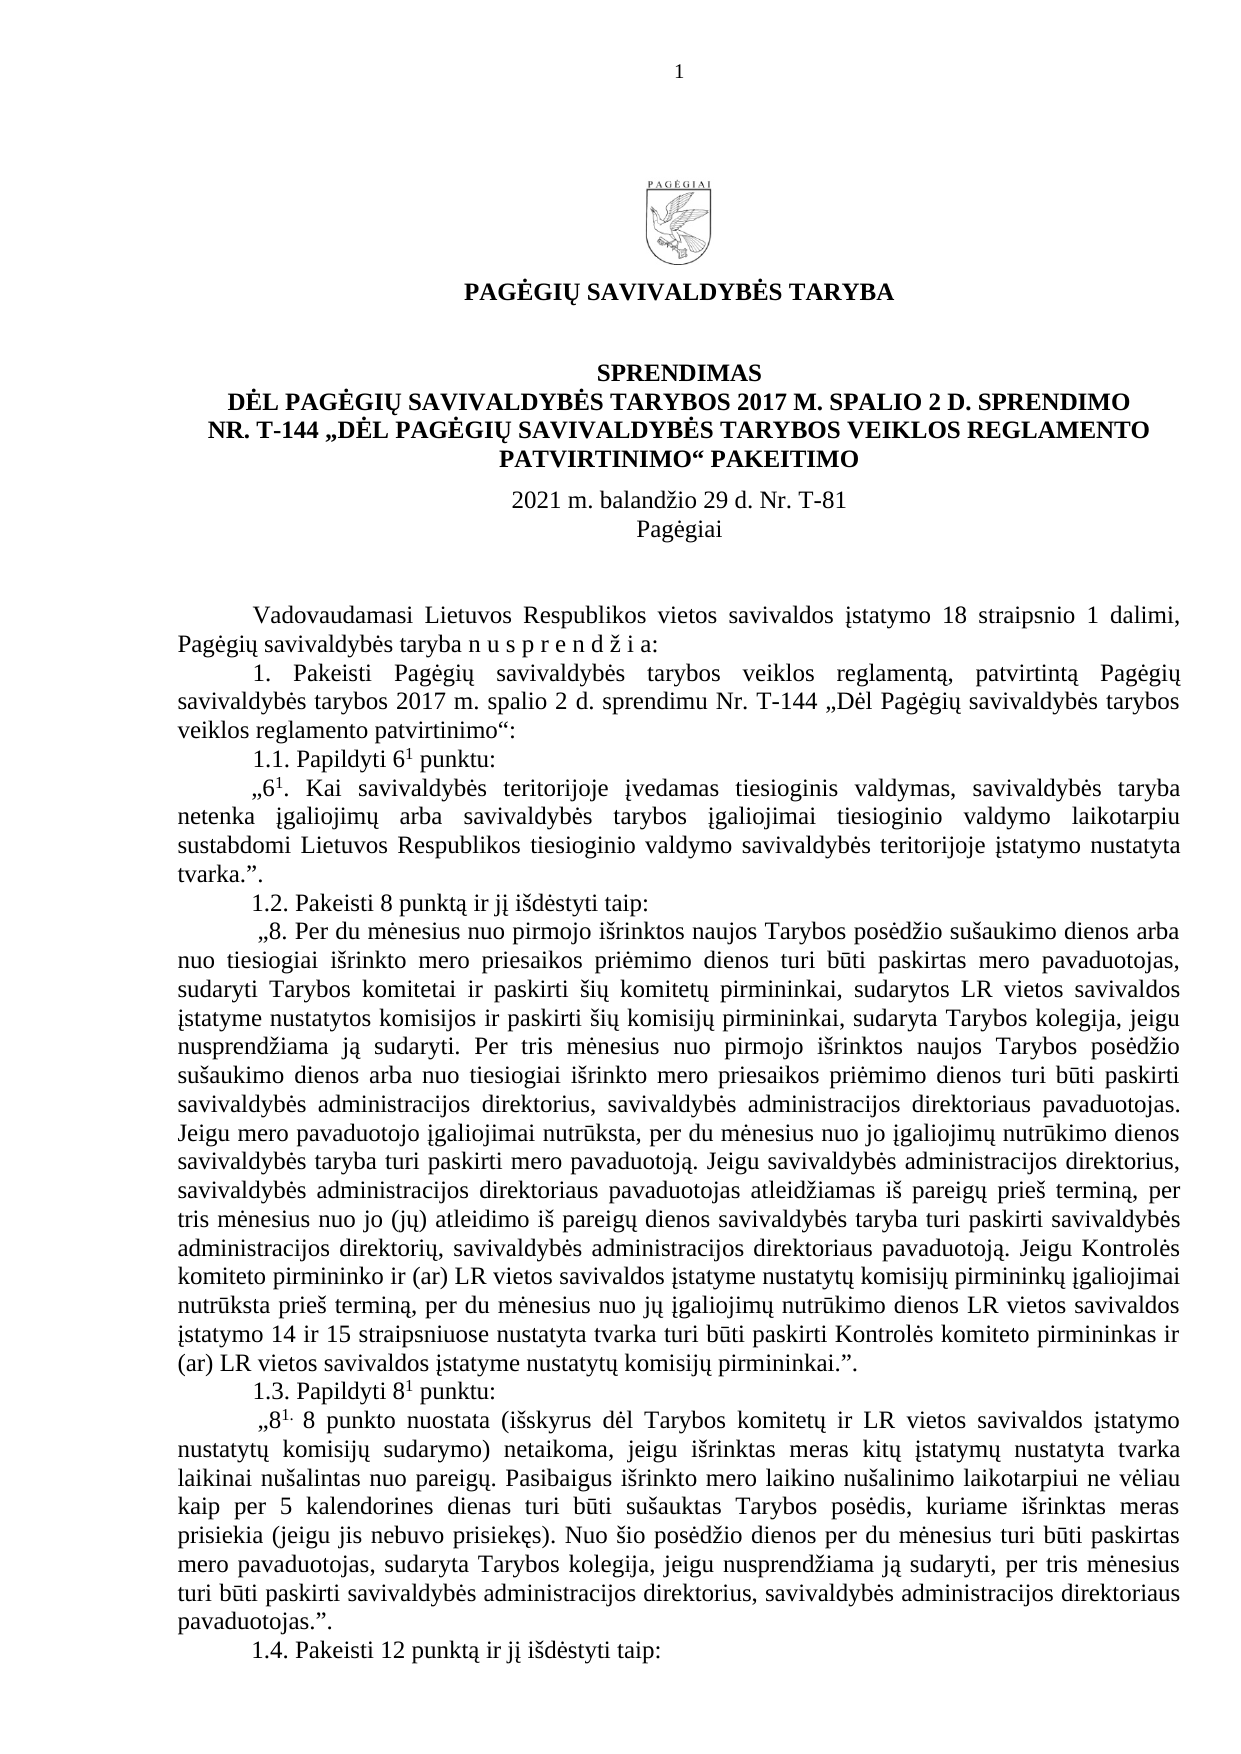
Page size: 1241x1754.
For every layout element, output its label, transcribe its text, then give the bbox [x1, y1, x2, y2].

text Vadovaudamasi Lietuvos Respublikos vietos savivaldos įstatymo 18 straipsnio 1 dalimi, Pagėgių savivaldybės taryba n u s p r e n d ž i a: [177, 600, 1181, 658]
text sprendimas [177, 358, 1181, 387]
text Pagėgiai [177, 514, 1181, 543]
text 1.1. Papildyti 61 punktu: [177, 744, 1181, 773]
text nr. t-144 „dėl PAGĖGIŲ savivaldybės tarybos VEIKLOS REGLAMENTO patvirtinimo“ pakeitimo [177, 416, 1181, 473]
text 1.2. Pakeisti 8 punktą ir jį išdėstyti taip: [177, 888, 1181, 916]
text dėl PAGĖGIŲ SAVIVALDYBĖS TARYBOS 2017 m. spalio 2 d. sprendimo [177, 387, 1181, 416]
text „8. Per du mėnesius nuo pirmojo išrinktos naujos Tarybos posėdžio sušaukimo dienos arba nuo tiesiogiai išrinkto mero priesaikos priėmimo dienos turi būti paskirtas mero pavaduotojas, sudaryti Tarybos komitetai ir paskirti šių komitetų pirmininkai, sudarytos LR vietos savivaldos įstatyme nustatytos komisijos ir paskirti šių komisijų pirmininkai, sudaryta Tarybos kolegija, jeigu nusprendžiama ją sudaryti. Per tris mėnesius nuo pirmojo išrinktos naujos Tarybos posėdžio sušaukimo dienos arba nuo tiesiogiai išrinkto mero priesaikos priėmimo dienos turi būti paskirti savivaldybės administracijos direktorius, savivaldybės administracijos direktoriaus pavaduotojas. Jeigu mero pavaduotojo įgaliojimai nutrūksta, per du mėnesius nuo jo įgaliojimų nutrūkimo dienos savivaldybės taryba turi paskirti mero pavaduotoją. Jeigu savivaldybės administracijos direktorius, savivaldybės administracijos direktoriaus pavaduotojas atleidžiamas iš pareigų prieš terminą, per tris mėnesius nuo jo (jų) atleidimo iš pareigų dienos savivaldybės taryba turi paskirti savivaldybės administracijos direktorių, savivaldybės administracijos direktoriaus pavaduotoją. Jeigu Kontrolės komiteto pirmininko ir (ar) LR vietos savivaldos įstatyme nustatytų komisijų pirmininkų įgaliojimai nutrūksta prieš terminą, per du mėnesius nuo jų įgaliojimų nutrūkimo dienos LR vietos savivaldos įstatymo 14 ir 15 straipsniuose nustatyta tvarka turi būti paskirti Kontrolės komiteto pirmininkas ir (ar) LR vietos savivaldos įstatyme nustatytų komisijų pirmininkai.”. [177, 916, 1181, 1376]
text 1. Pakeisti Pagėgių savivaldybės tarybos veiklos reglamentą, patvirtintą Pagėgių savivaldybės tarybos 2017 m. spalio 2 d. sprendimu Nr. T-144 „Dėl Pagėgių savivaldybės tarybos veiklos reglamento patvirtinimo“: [177, 658, 1181, 744]
text „61. Kai savivaldybės teritorijoje įvedamas tiesioginis valdymas, savivaldybės taryba netenka įgaliojimų arba savivaldybės tarybos įgaliojimai tiesioginio valdymo laikotarpiu sustabdomi Lietuvos Respublikos tiesioginio valdymo savivaldybės teritorijoje įstatymo nustatyta tvarka.”. [177, 773, 1181, 888]
text 1.3. Papildyti 81 punktu: [177, 1376, 1181, 1405]
text 1.4. Pakeisti 12 punktą ir jį išdėstyti taip: [177, 1635, 1181, 1664]
text Pagėgių savivaldybės taryba [177, 277, 1181, 305]
text „81. 8 punkto nuostata (išskyrus dėl Tarybos komitetų ir LR vietos savivaldos įstatymo nustatytų komisijų sudarymo) netaikoma, jeigu išrinktas meras kitų įstatymų nustatyta tvarka laikinai nušalintas nuo pareigų. Pasibaigus išrinkto mero laikino nušalinimo laikotarpiui ne vėliau kaip per 5 kalendorines dienas turi būti sušauktas Tarybos posėdis, kuriame išrinktas meras prisiekia (jeigu jis nebuvo prisiekęs). Nuo šio posėdžio dienos per du mėnesius turi būti paskirtas mero pavaduotojas, sudaryta Tarybos kolegija, jeigu nusprendžiama ją sudaryti, per tris mėnesius turi būti paskirti savivaldybės administracijos direktorius, savivaldybės administracijos direktoriaus pavaduotojas.”. [177, 1405, 1181, 1635]
text 2021 m. balandžio 29 d. Nr. T-81 [177, 485, 1181, 514]
